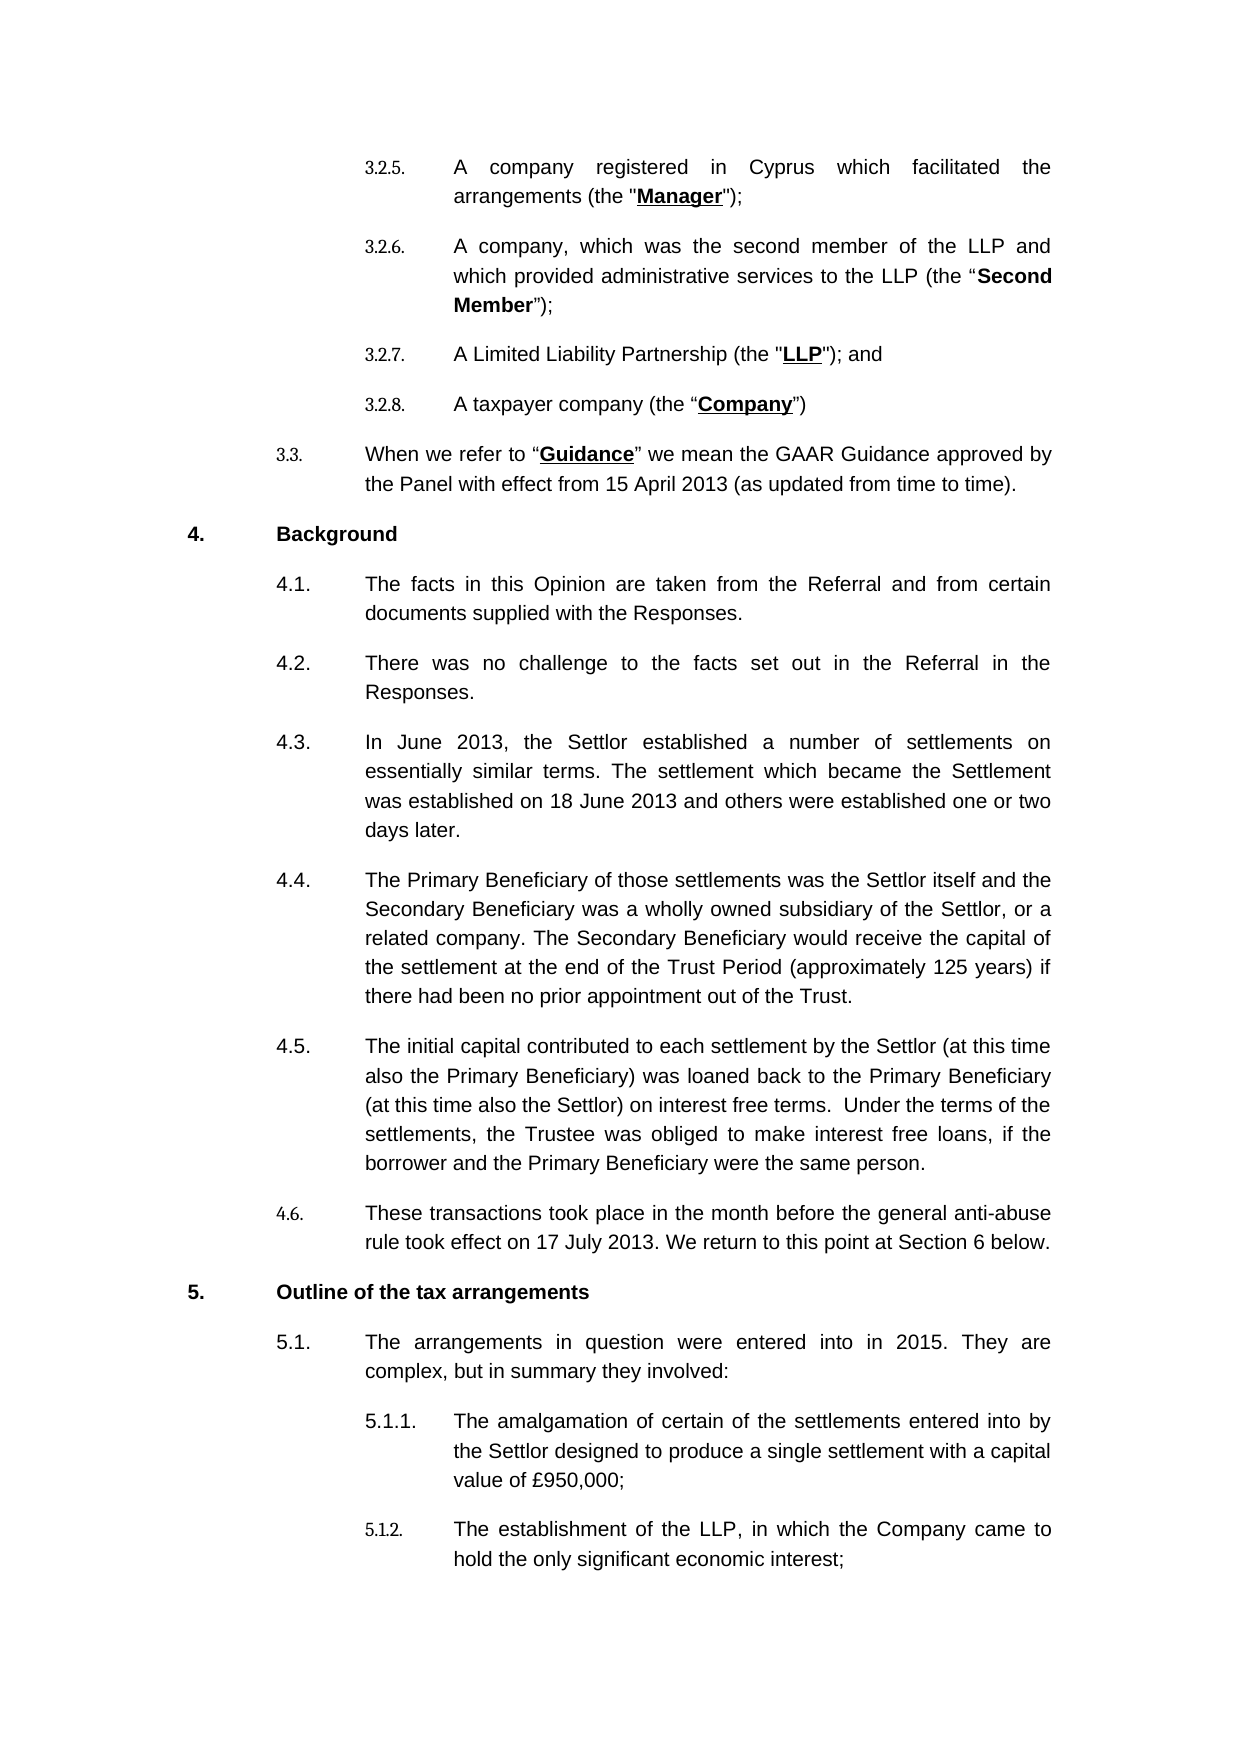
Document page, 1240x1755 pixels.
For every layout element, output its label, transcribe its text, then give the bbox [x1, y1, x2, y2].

list Outline of the tax arrangements [187, 1275, 1052, 1304]
list A taxpayer company (the “Company”) [365, 387, 1052, 417]
list The arrangements in question were entered into in 2015. They are complex, but in summary they involved: [276, 1325, 1052, 1383]
list A company registered in Cyprus which facilitated the arrangements (the "Manager"); [365, 150, 1052, 208]
list The facts in this Opinion are taken from the Referral and from certain documents supplied with the Responses. [276, 567, 1052, 625]
list Background [187, 517, 1052, 546]
list The initial capital contributed to each settlement by the Settlor (at this time also the Primary Beneficiary) was loaned back to the Primary Beneficiary (at this time also the Settlor) on interest free terms. Under the terms of the settlements, the Trustee was obliged to make interest free loans, if the borrower and the Primary Beneficiary were the same person. [276, 1029, 1052, 1175]
list The Primary Beneficiary of those settlements was the Settlor itself and the Secondary Beneficiary was a wholly owned subsidiary of the Settlor, or a related company. The Secondary Beneficiary would receive the capital of the settlement at the end of the Trust Period (approximately 125 years) if there had been no prior appointment out of the Trust. [276, 862, 1052, 1008]
list These transactions took place in the month before the general anti-abuse rule took effect on 17 July 2013. We return to this point at Section 6 below. [276, 1196, 1052, 1254]
list There was no challenge to the facts set out in the Referral in the Responses. [276, 646, 1052, 704]
list A Limited Liability Partnership (the "LLP"); and [365, 337, 1052, 367]
list The amalgamation of certain of the settlements entered into by the Settlor designed to produce a single settlement with a capital value of £950,000; [365, 1404, 1052, 1492]
list A company, which was the second member of the LLP and which provided administrative services to the LLP (the “Second Member”); [365, 229, 1052, 317]
list In June 2013, the Settlor established a number of settlements on essentially similar terms. The settlement which became the Settlement was established on 18 June 2013 and others were established one or two days later. [276, 725, 1052, 842]
list The establishment of the LLP, in which the Company came to hold the only significant economic interest; [365, 1512, 1052, 1571]
list When we refer to “Guidance” we mean the GAAR Guidance approved by the Panel with effect from 15 April 2013 (as updated from time to time). [276, 437, 1052, 496]
